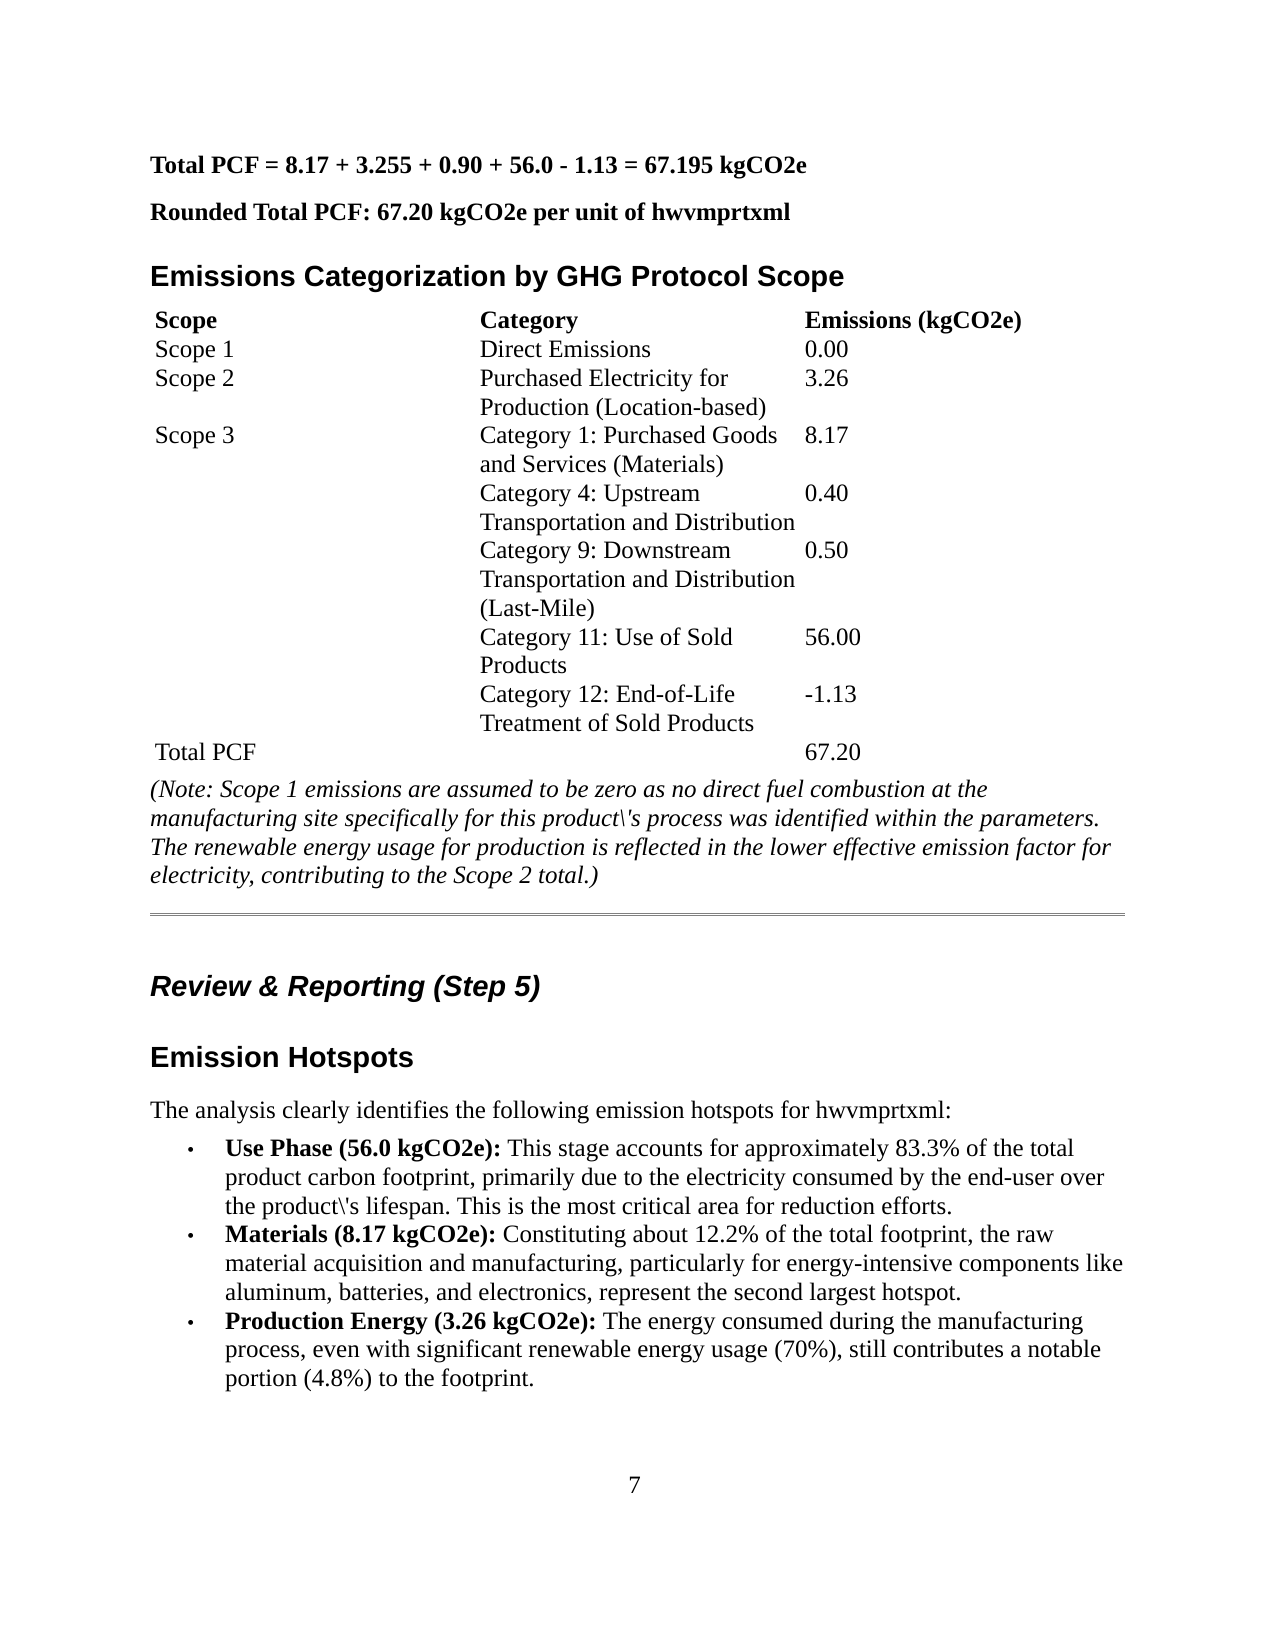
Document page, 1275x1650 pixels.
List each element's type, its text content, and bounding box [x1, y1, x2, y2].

list Production Energy (3.26 kgCO2e): The energy consumed during the manufacturing process, even with significant renewable energy usage (70%), still contributes a notable portion (4.8%) to the footprint. [187, 1306, 1125, 1392]
table_cell 0.50 [800, 535, 1125, 622]
table_cell 67.20 [800, 737, 1125, 765]
table_header Emissions (kgCO2e) [800, 305, 1125, 334]
table_cell Direct Emissions [475, 334, 800, 363]
table_cell Category 11: Use of Sold Products [475, 622, 800, 679]
text Rounded Total PCF: 67.20 kgCO2e per unit of hwvmprtxml [150, 197, 1125, 225]
list Use Phase (56.0 kgCO2e): This stage accounts for approximately 83.3% of the total product carbon footprint, primarily due to the electricity consumed by the end-user over the product\'s lifespan. This is the most critical area for reduction efforts. [187, 1133, 1125, 1219]
table_cell 8.17 [800, 420, 1125, 478]
text The analysis clearly identifies the following emission hotspots for hwvmprtxml: [150, 1096, 1125, 1124]
table_cell Category 9: Downstream Transportation and Distribution (Last-Mile) [475, 535, 800, 622]
subtitle Emissions Categorization by GHG Protocol Scope [150, 259, 1125, 293]
table_cell Scope 1 [150, 334, 475, 363]
table_cell Category 12: End-of-Life Treatment of Sold Products [475, 679, 800, 737]
text (Note: Scope 1 emissions are assumed to be zero as no direct fuel combustion at the manufacturing site specifically for this product\'s process was identified within the parameters. The renewable energy usage for production is reflected in the lower effective emission factor for electricity, contributing to the Scope 2 total.) [150, 774, 1125, 889]
subtitle Emission Hotspots [150, 1041, 1125, 1074]
list Materials (8.17 kgCO2e): Constituting about 12.2% of the total footprint, the raw material acquisition and manufacturing, particularly for energy-intensive components like aluminum, batteries, and electronics, represent the second largest hotspot. [187, 1219, 1125, 1306]
table_cell Total PCF [150, 737, 800, 765]
table_cell -1.13 [800, 679, 1125, 737]
text Total PCF = 8.17 + 3.255 + 0.90 + 56.0 - 1.13 = 67.195 kgCO2e [150, 150, 1125, 179]
table_header Category [475, 305, 800, 334]
table_cell Category 1: Purchased Goods and Services (Materials) [475, 420, 800, 478]
table_header Scope [150, 305, 475, 334]
table_cell Scope 3 [150, 420, 475, 737]
table_cell 0.40 [800, 478, 1125, 535]
table_cell 3.26 [800, 363, 1125, 420]
table_cell 56.00 [800, 622, 1125, 679]
table_cell 0.00 [800, 334, 1125, 363]
table_cell Scope 2 [150, 363, 475, 420]
subtitle Review & Reporting (Step 5) [150, 969, 1125, 1003]
table_cell Purchased Electricity for Production (Location-based) [475, 363, 800, 420]
table_cell Category 4: Upstream Transportation and Distribution [475, 478, 800, 535]
